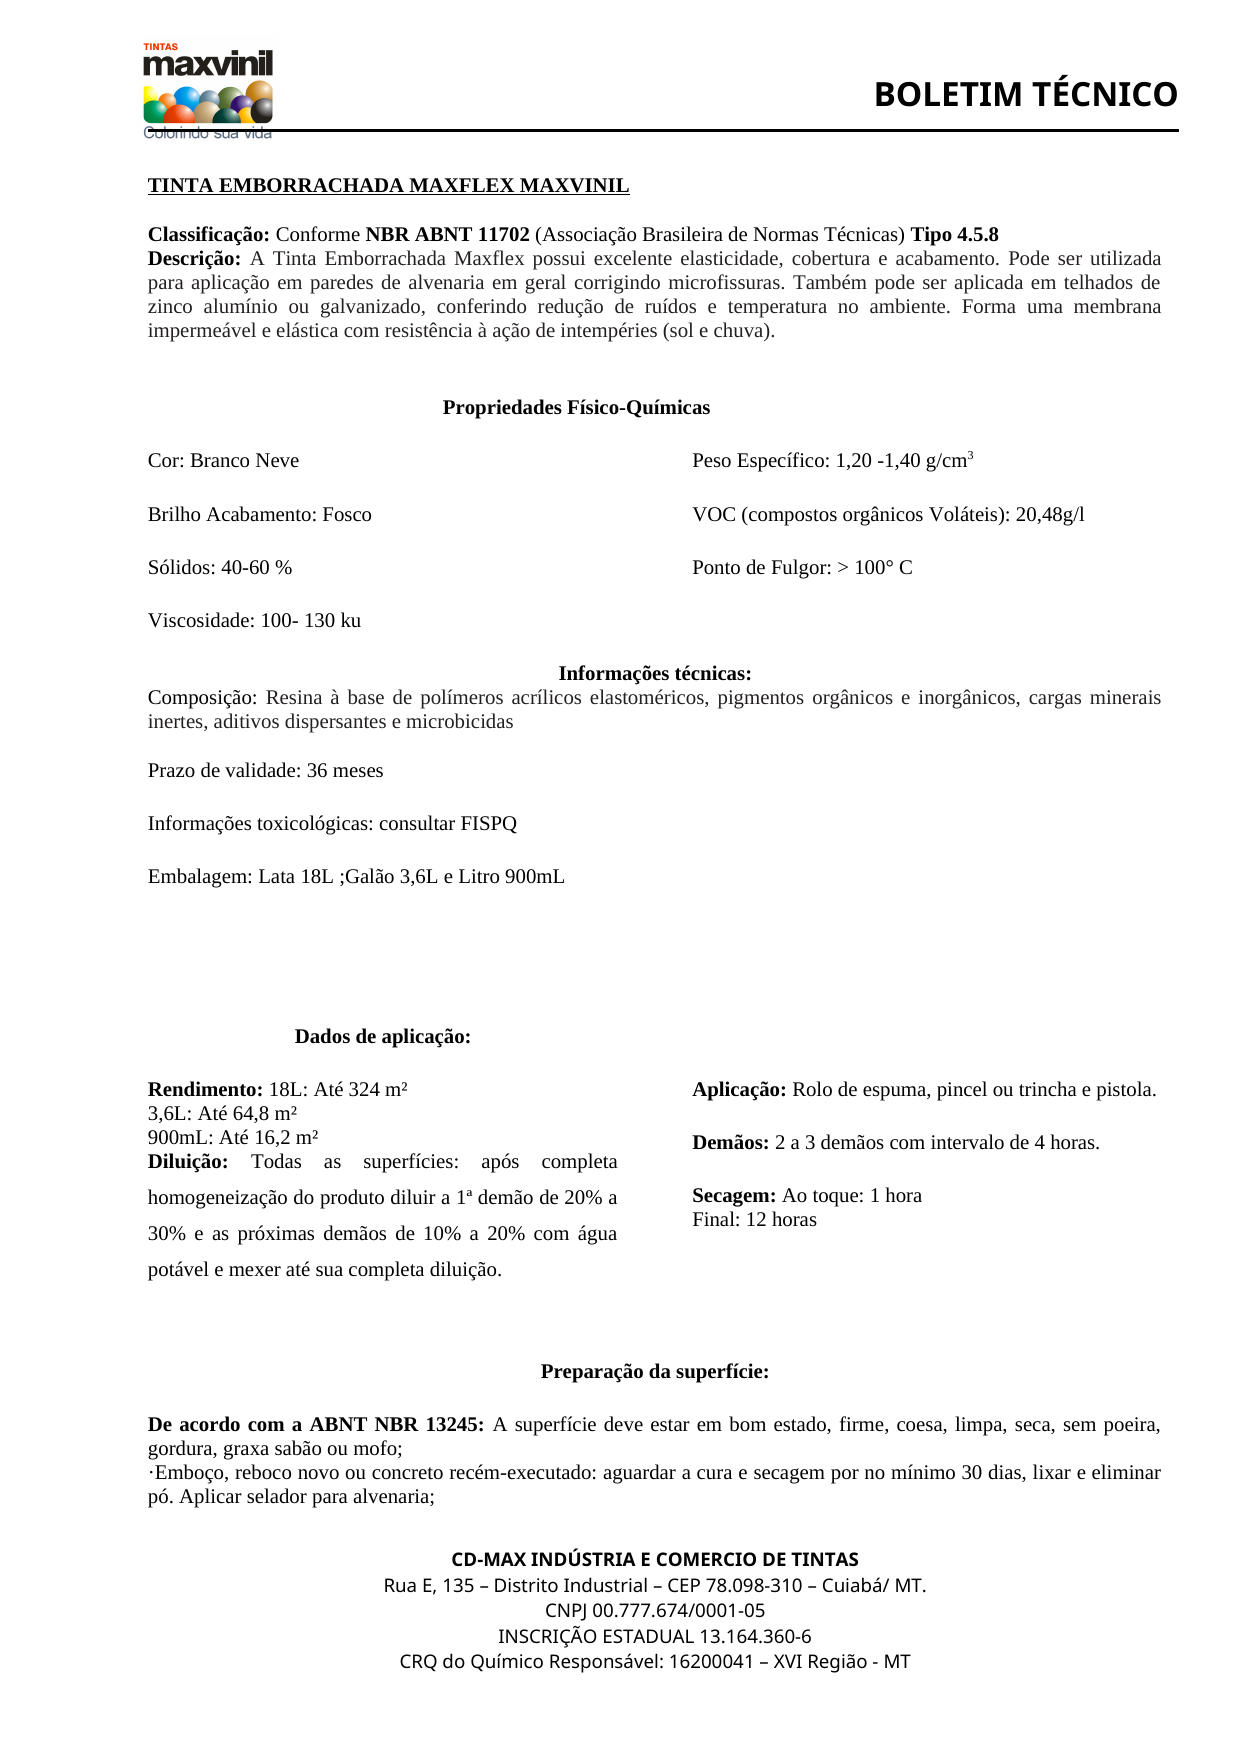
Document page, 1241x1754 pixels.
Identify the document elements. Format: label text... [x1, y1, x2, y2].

text Peso Específico: 1,20 -1,40 g/cm3 [692, 448, 1162, 472]
text Composição: Resina à base de polímeros acrílicos elastoméricos, pigmentos orgânicos e inorgânicos, cargas minerais inertes, aditivos dispersantes e microbicidas [148, 685, 1162, 733]
text Preparação da superfície: [148, 1358, 1162, 1383]
text Cor: Branco Neve [148, 448, 618, 472]
text Demãos: 2 a 3 demãos com intervalo de 4 horas. [692, 1130, 1162, 1154]
text VOC (compostos orgânicos Voláteis): 20,48g/l [692, 502, 1162, 526]
text Informações toxicológicas: consultar FISPQ [148, 811, 618, 835]
text ·Emboço, reboco novo ou concreto recém-executado: aguardar a cura e secagem por no mínimo 30 dias, lixar e eliminar pó. Aplicar selador para alvenaria; [148, 1460, 1162, 1508]
text TINTA EMBORRACHADA MAXFLEX MAXVINIL [148, 173, 1162, 197]
text De acordo com a ABNT NBR 13245: A superfície deve estar em bom estado, firme, coesa, limpa, seca, sem poeira, gordura, graxa sabão ou mofo; [148, 1412, 1162, 1460]
text 900mL: Até 16,2 m² [148, 1125, 618, 1149]
text Final: 12 horas [692, 1207, 1162, 1231]
text Informações técnicas: [148, 661, 1162, 685]
picture [137, 35, 279, 141]
text Propriedades Físico-Químicas [369, 395, 1162, 419]
text Classificação: Conforme NBR ABNT 11702 (Associação Brasileira de Normas Técnicas) Tipo 4.5.8 [148, 222, 1162, 246]
text Descrição: A Tinta Emborrachada Maxflex possui excelente elasticidade, cobertura e acabamento. Pode ser utilizada para aplicação em paredes de alvenaria em geral corrigindo microfissuras. Também pode ser aplicada em telhados de zinco alumínio ou galvanizado, conferindo redução de ruídos e temperatura no ambiente. Forma uma membrana impermeável e elástica com resistência à ação de intempéries (sol e chuva). [148, 246, 1162, 342]
text Secagem: Ao toque: 1 hora [692, 1183, 1162, 1207]
text Rendimento: 18L: Até 324 m² [148, 1077, 618, 1101]
text Embalagem: Lata 18L ;Galão 3,6L e Litro 900mL [148, 864, 618, 888]
text Sólidos: 40-60 % [148, 555, 618, 579]
text Dados de aplicação: [148, 1024, 618, 1048]
text Viscosidade: 100- 130 ku [148, 608, 618, 632]
text Ponto de Fulgor: > 100° C [692, 555, 1162, 579]
text Brilho Acabamento: Fosco [148, 502, 618, 526]
text Aplicação: Rolo de espuma, pincel ou trincha e pistola. [692, 1077, 1162, 1101]
text Prazo de validade: 36 meses [148, 757, 1162, 782]
text Diluição: Todas as superfícies: após completa homogeneização do produto diluir a 1ª demão de 20% a 30% e as próximas demãos de 10% a 20% com água potável e mexer até sua completa diluição. [148, 1149, 618, 1281]
text 3,6L: Até 64,8 m² [148, 1101, 618, 1125]
